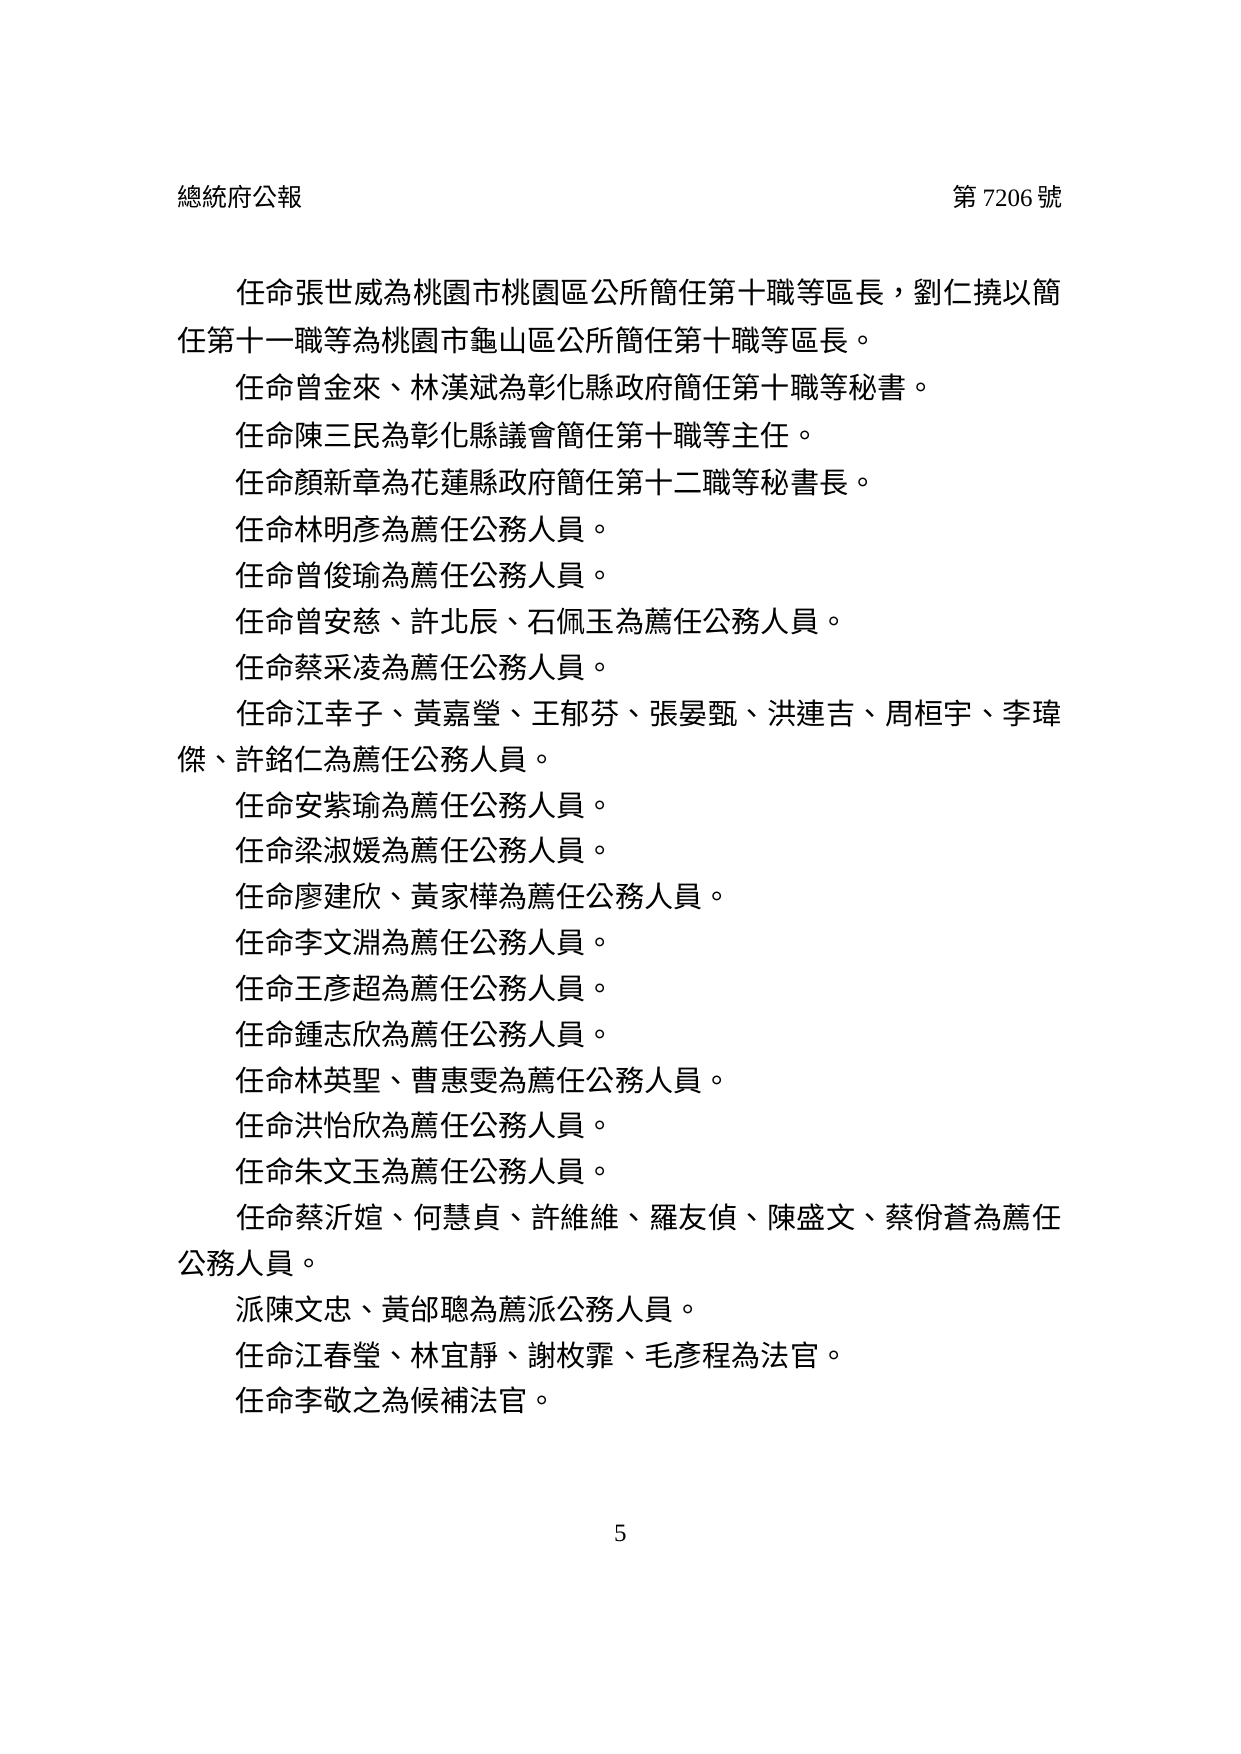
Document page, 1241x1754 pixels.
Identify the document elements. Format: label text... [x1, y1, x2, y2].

text 任命王彥超為薦任公務人員。 [177, 963, 1063, 1008]
text 任命林英聖、曹惠雯為薦任公務人員。 [177, 1054, 1063, 1100]
text 派陳文忠、黃邰聰為薦派公務人員。 [177, 1283, 1063, 1329]
text 任命江春瑩、林宜靜、謝枚霏、毛彥程為法官。 [177, 1329, 1063, 1375]
text 任命廖建欣、黃家樺為薦任公務人員。 [177, 871, 1063, 917]
text 任命朱文玉為薦任公務人員。 [177, 1146, 1063, 1192]
text 任命陳三民為彰化縣議會簡任第十職等主任。 [177, 408, 1063, 455]
text 任命曾安慈、許北辰、石佩玉為薦任公務人員。 [177, 596, 1063, 642]
text 任命李文淵為薦任公務人員。 [177, 917, 1063, 963]
text 任命安紫瑜為薦任公務人員。 [177, 779, 1063, 825]
text 任命梁淑媛為薦任公務人員。 [177, 825, 1063, 871]
text 任命曾俊瑜為薦任公務人員。 [177, 550, 1063, 596]
text 任命蔡采凌為薦任公務人員。 [177, 642, 1063, 688]
text 任命江幸子、黃嘉瑩、王郁芬、張晏甄、洪連吉、周桓宇、李瑋傑、許銘仁為薦任公務人員。 [177, 688, 1063, 779]
text 任命蔡沂媗、何慧貞、許維維、羅友偵、陳盛文、蔡佾蒼為薦任公務人員。 [177, 1192, 1063, 1283]
text 任命顏新章為花蓮縣政府簡任第十二職等秘書長。 [177, 455, 1063, 503]
text 任命林明彥為薦任公務人員。 [177, 503, 1063, 550]
text 任命洪怡欣為薦任公務人員。 [177, 1100, 1063, 1146]
text 任命李敬之為候補法官。 [177, 1375, 1063, 1421]
text 任命曾金來、林漢斌為彰化縣政府簡任第十職等秘書。 [177, 361, 1063, 408]
text 任命鍾志欣為薦任公務人員。 [177, 1008, 1063, 1054]
text 任命張世威為桃園市桃園區公所簡任第十職等區長，劉仁撓以簡任第十一職等為桃園市龜山區公所簡任第十職等區長。 [177, 266, 1063, 361]
